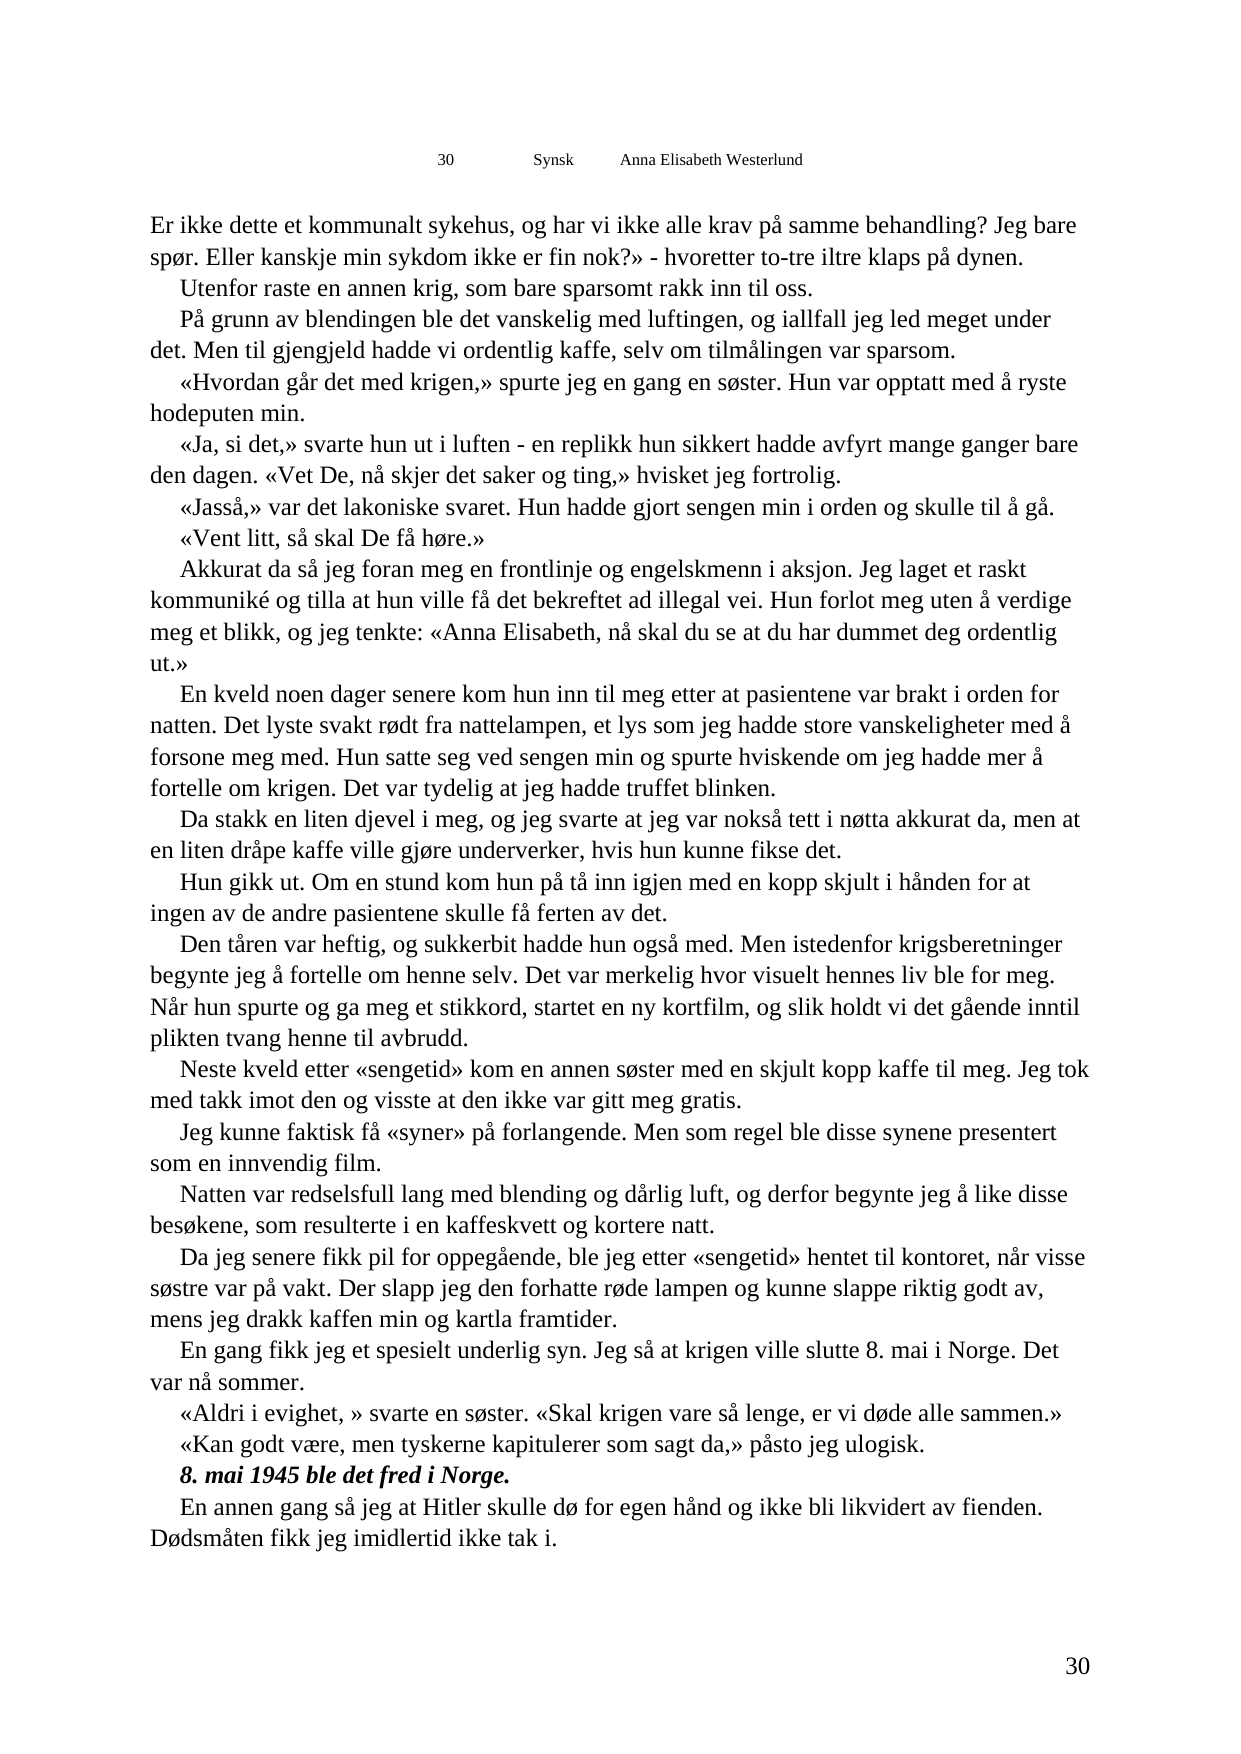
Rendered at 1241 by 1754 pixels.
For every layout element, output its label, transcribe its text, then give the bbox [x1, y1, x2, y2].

text Natten var redselsfull lang med blending og dårlig luft, og derfor begynte jeg å like disse besøkene, som resulterte i en kaffeskvett og kortere natt. [150, 1178, 1090, 1240]
text Er ikke dette et kommunalt sykehus, og har vi ikke alle krav på samme behandling? Jeg bare spør. Eller kanskje min sykdom ikke er fin nok?» - hvoretter to-tre iltre klaps på dynen. [150, 209, 1090, 271]
text Akkurat da så jeg foran meg en frontlinje og en­gelskmenn i aksjon. Jeg laget et raskt kommuniké og tilla at hun ville få det bekreftet ad illegal vei. Hun forlot meg uten å verdige meg et blikk, og jeg tenkte: «Anna Elisabeth, nå skal du se at du har dummet deg ordentlig ut.» [150, 553, 1090, 678]
text Da jeg senere fikk pil for oppegående, ble jeg etter «sengetid» hentet til kontoret, når visse søstre var på vakt. Der slapp jeg den forhatte røde lampen og kunne slappe riktig godt av, mens jeg drakk kaffen min og kartla framtider. [150, 1240, 1090, 1334]
text En annen gang så jeg at Hitler skulle dø for egen hånd og ikke bli likvidert av fienden. Dødsmåten fikk jeg imidlertid ikke tak i. [150, 1490, 1090, 1553]
text «Hvordan går det med krigen,» spurte jeg en gang en søster. Hun var opptatt med å ryste hodeputen min. [150, 365, 1090, 428]
text «Aldri i evighet, » svarte en søster. «Skal krigen vare så lenge, er vi døde alle sammen.» [150, 1396, 1090, 1428]
text Neste kveld etter «sengetid» kom en annen søster med en skjult kopp kaffe til meg. Jeg tok med takk imot den og visste at den ikke var gitt meg gratis. [150, 1053, 1090, 1115]
text «Ja, si det,» svarte hun ut i luften - en replikk hun sikkert hadde avfyrt mange ganger bare den dagen. «Vet De, nå skjer det saker og ting,» hvisket jeg for­trolig. [150, 428, 1090, 490]
text Da stakk en liten djevel i meg, og jeg svarte at jeg var nokså tett i nøtta akkurat da, men at en liten dråpe kaffe ville gjøre underverker, hvis hun kunne fikse det. [150, 803, 1090, 865]
text Utenfor raste en annen krig, som bare sparsomt rakk inn til oss. [150, 271, 1090, 303]
text «Vent litt, så skal De få høre.» [150, 521, 1090, 553]
text Hun gikk ut. Om en stund kom hun på tå inn igjen med en kopp skjult i hånden for at ingen av de andre pasientene skulle få ferten av det. [150, 865, 1090, 928]
text 8. mai 1945 ble det fred i Norge. [150, 1459, 1090, 1490]
text En gang fikk jeg et spesielt underlig syn. Jeg så at krigen ville slutte 8. mai i Norge. Det var nå som­mer. [150, 1334, 1090, 1396]
text «Kan godt være, men tyskerne kapitulerer som sagt da,» påsto jeg ulogisk. [150, 1428, 1090, 1459]
text Jeg kunne faktisk få «syner» på forlangende. Men som regel ble disse synene presentert som en innvendig film. [150, 1115, 1090, 1178]
text En kveld noen dager senere kom hun inn til meg etter at pasientene var brakt i orden for natten. Det lyste svakt rødt fra nattelampen, et lys som jeg hadde store vanskeligheter med å forsone meg med. Hun satte seg ved sengen min og spurte hviskende om jeg hadde mer å fortelle om krigen. Det var ty­delig at jeg hadde truffet blinken. [150, 678, 1090, 803]
text Den tåren var heftig, og sukkerbit hadde hun også med. Men istedenfor krigsberetninger begynte jeg å fortelle om henne selv. Det var merkelig hvor vi­suelt hennes liv ble for meg. Når hun spurte og ga meg et stikkord, startet en ny kortfilm, og slik holdt vi det gående inntil plikten tvang henne til av­brudd. [150, 928, 1090, 1053]
text På grunn av blendingen ble det vanskelig med luf­tingen, og iallfall jeg led meget under det. Men til gjengjeld hadde vi ordentlig kaffe, selv om tilmålin­gen var sparsom. [150, 303, 1090, 365]
text «Jasså,» var det lakoniske svaret. Hun hadde gjort sengen min i orden og skulle til å gå. [150, 490, 1090, 521]
